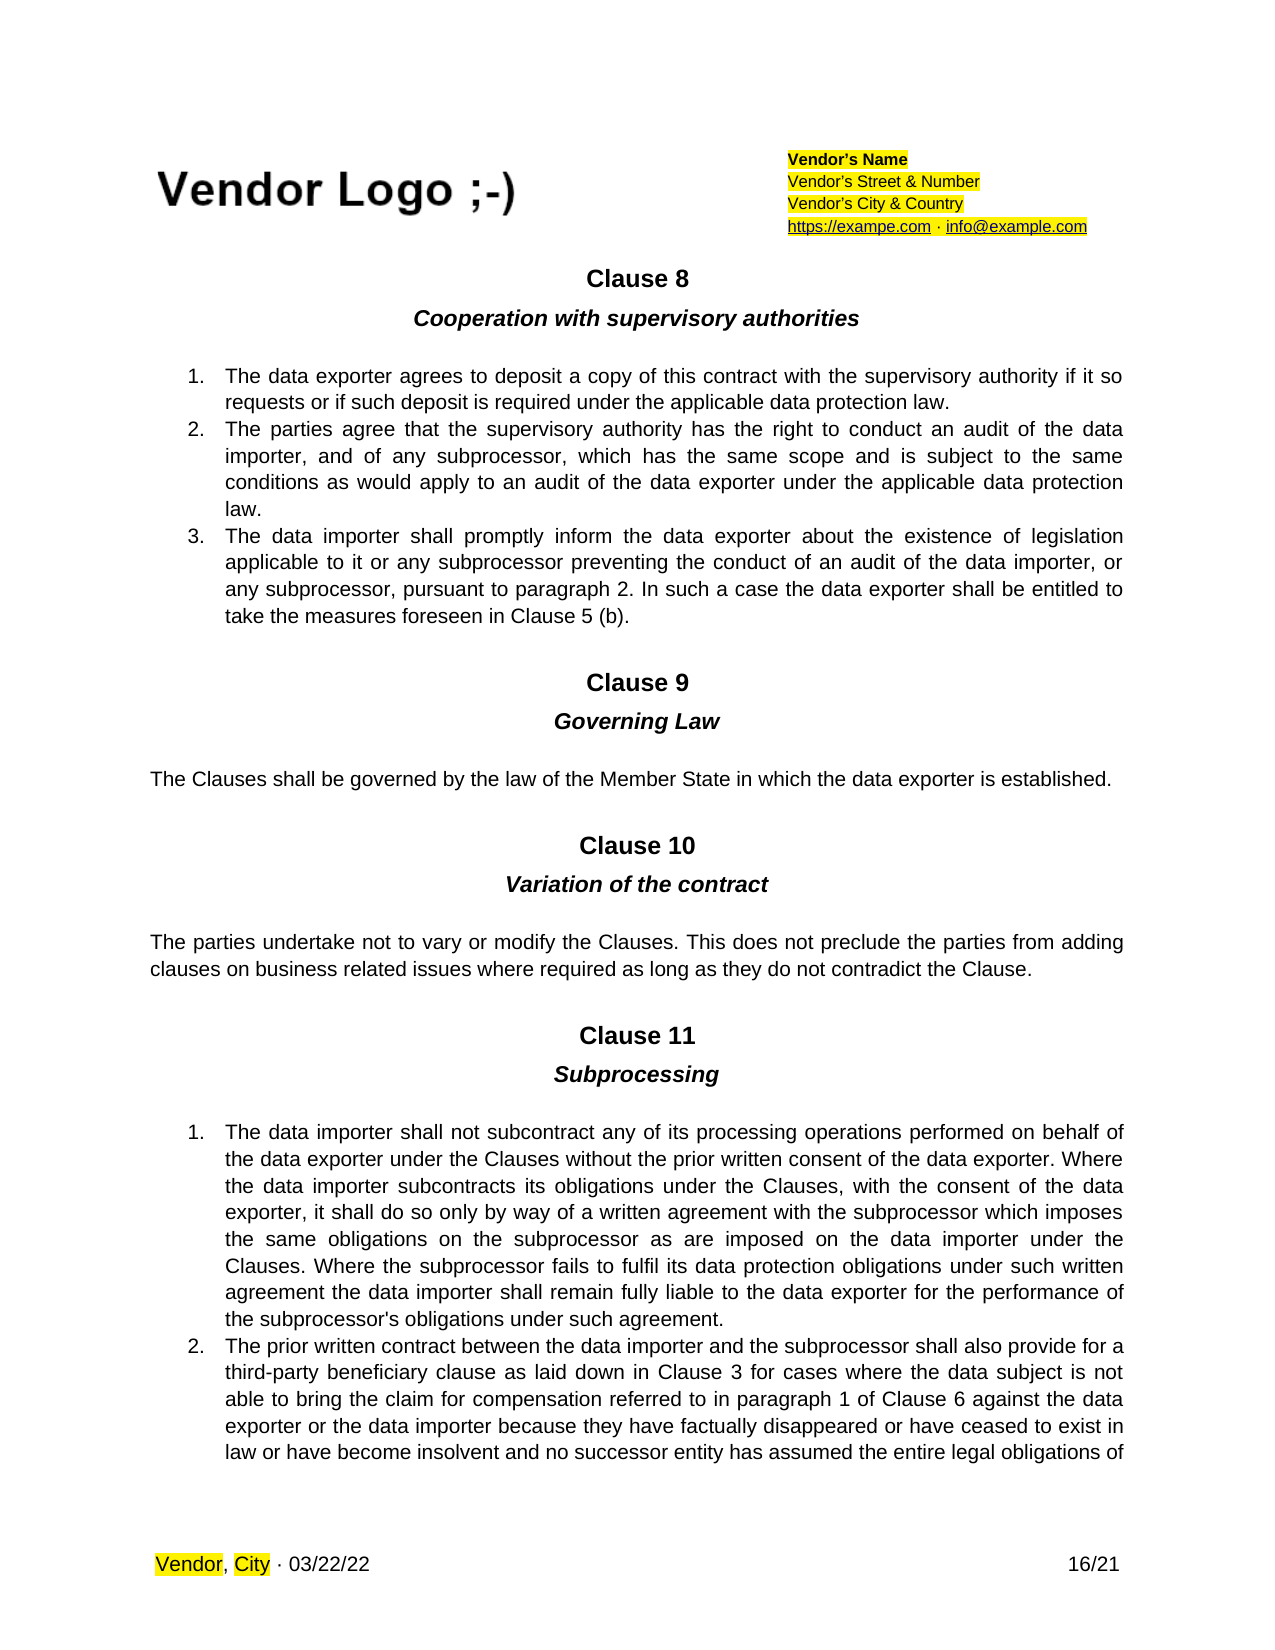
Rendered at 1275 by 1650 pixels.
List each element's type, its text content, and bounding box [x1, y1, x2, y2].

list The data exporter agrees to deposit a copy of this contract with the supervisory authority if it so requests or if such deposit is required under the applicable data protection law. [187, 364, 1125, 414]
text The Clauses shall be governed by the law of the Member State in which the data exporter is established. [150, 767, 1125, 791]
subtitle Clause 11 [150, 1022, 1125, 1049]
text Variation of the contract [150, 872, 1125, 898]
text Subprocessing [150, 1062, 1125, 1088]
picture [157, 156, 519, 229]
list The data importer shall promptly inform the data exporter about the existence of legislation applicable to it or any subprocessor preventing the conduct of an audit of the data importer, or any subprocessor, pursuant to paragraph 2. In such a case the data exporter shall be entitled to take the measures foreseen in Clause 5 (b). [187, 524, 1125, 627]
list The parties agree that the supervisory authority has the right to conduct an audit of the data importer, and of any subprocessor, which has the same scope and is subject to the same conditions as would apply to an audit of the data exporter under the applicable data protection law. [187, 417, 1125, 521]
subtitle Clause 9 [150, 668, 1125, 696]
list The data importer shall not subcontract any of its processing operations performed on behalf of the data exporter under the Clauses without the prior written consent of the data exporter. Where the data importer subcontracts its obligations under the Clauses, with the consent of the data exporter, it shall do so only by way of a written agreement with the subprocessor which imposes the same obligations on the subprocessor as are imposed on the data importer under the Clauses. Where the subprocessor fails to fulfil its data protection obligations under such written agreement the data importer shall remain fully liable to the data exporter for the performance of the subprocessor's obligations under such agreement. [187, 1121, 1125, 1331]
text Governing Law [150, 709, 1125, 734]
text Cooperation with supervisory authorities [150, 305, 1125, 331]
subtitle Clause 10 [150, 832, 1125, 859]
list The prior written contract between the data importer and the subprocessor shall also provide for a third-party beneficiary clause as laid down in Clause 3 for cases where the data subject is not able to bring the claim for compensation referred to in paragraph 1 of Clause 6 against the data exporter or the data importer because they have factually disappeared or have ceased to exist in law or have become insolvent and no successor entity has assumed the entire legal obligations of [187, 1334, 1125, 1464]
text The parties undertake not to vary or modify the Clauses. This does not preclude the parties from adding clauses on business related issues where required as long as they do not contradict the Clause. [150, 931, 1125, 981]
subtitle Clause 8 [150, 265, 1125, 293]
